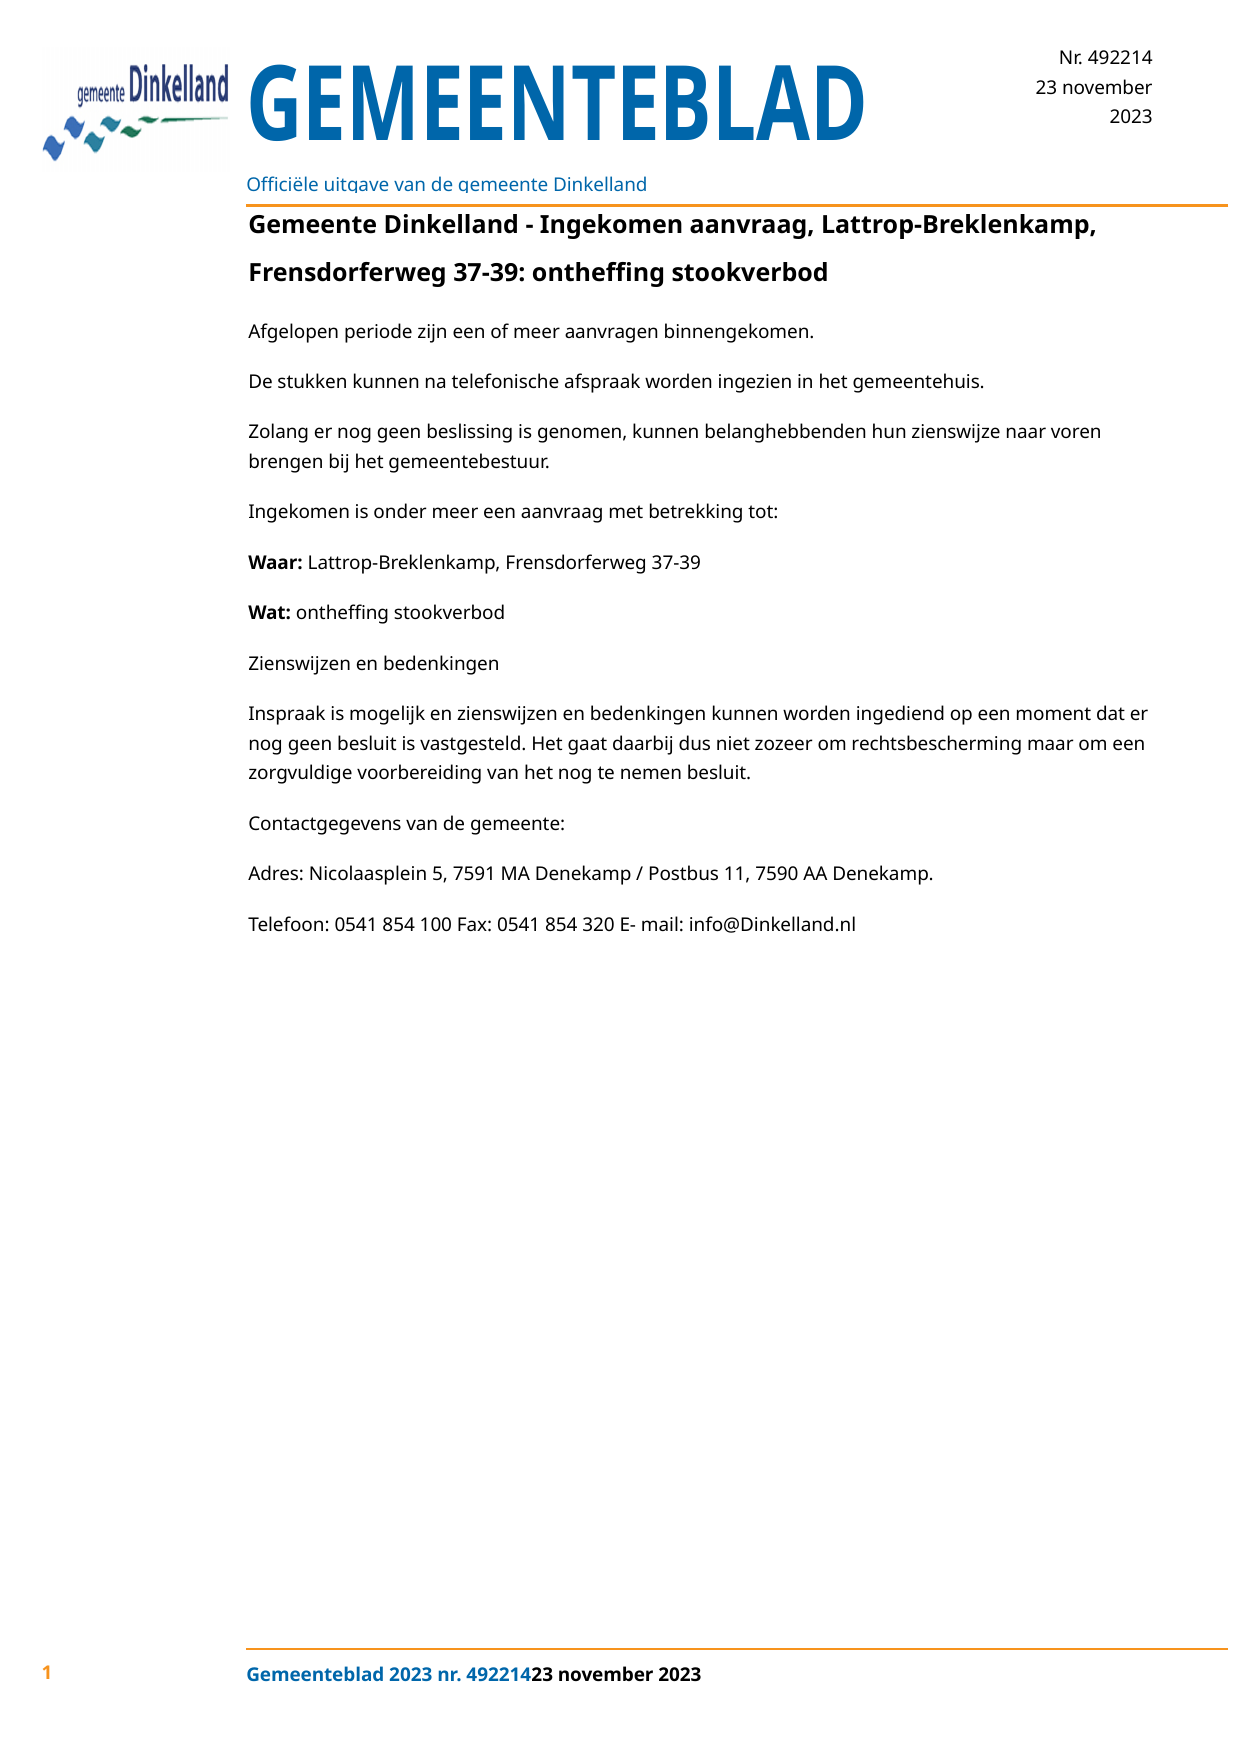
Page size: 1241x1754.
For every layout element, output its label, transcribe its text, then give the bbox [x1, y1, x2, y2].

text Wat: ontheffing stookverbod [248, 599, 1152, 625]
text Zolang er nog geen beslissing is genomen, kunnen belanghebbenden hun zienswijze naar voren brengen bij het gemeentebestuur. [248, 419, 1152, 474]
text Adres: Nicolaasplein 5, 7591 MA Denekamp / Postbus 11, 7590 AA Denekamp. [248, 860, 1152, 886]
text Gemeente Dinkelland - Ingekomen aanvraag, Lattrop-Breklenkamp, Frensdorferweg 37-39: ontheffing stookverbod [248, 207, 1152, 288]
text Telefoon: 0541 854 100 Fax: 0541 854 320 E- mail: info@Dinkelland.nl [248, 911, 1152, 937]
text Waar: Lattrop-Breklenkamp, Frensdorferweg 37-39 [248, 549, 1152, 575]
text Zienswijzen en bedenkingen [248, 650, 1152, 676]
picture [41, 47, 231, 172]
text Contactgegevens van de gemeente: [248, 810, 1152, 836]
text De stukken kunnen na telefonische afspraak worden ingezien in het gemeentehuis. [248, 368, 1152, 394]
text Afgelopen periode zijn een of meer aanvragen binnengekomen. [248, 318, 1152, 344]
text Inspraak is mogelijk en zienswijzen en bedenkingen kunnen worden ingediend op een moment dat er nog geen besluit is vastgesteld. Het gaat daarbij dus niet zozeer om rechtsbescherming maar om een zorgvuldige voorbereiding van het nog te nemen besluit. [248, 700, 1152, 785]
text Ingekomen is onder meer een aanvraag met betrekking tot: [248, 499, 1152, 524]
